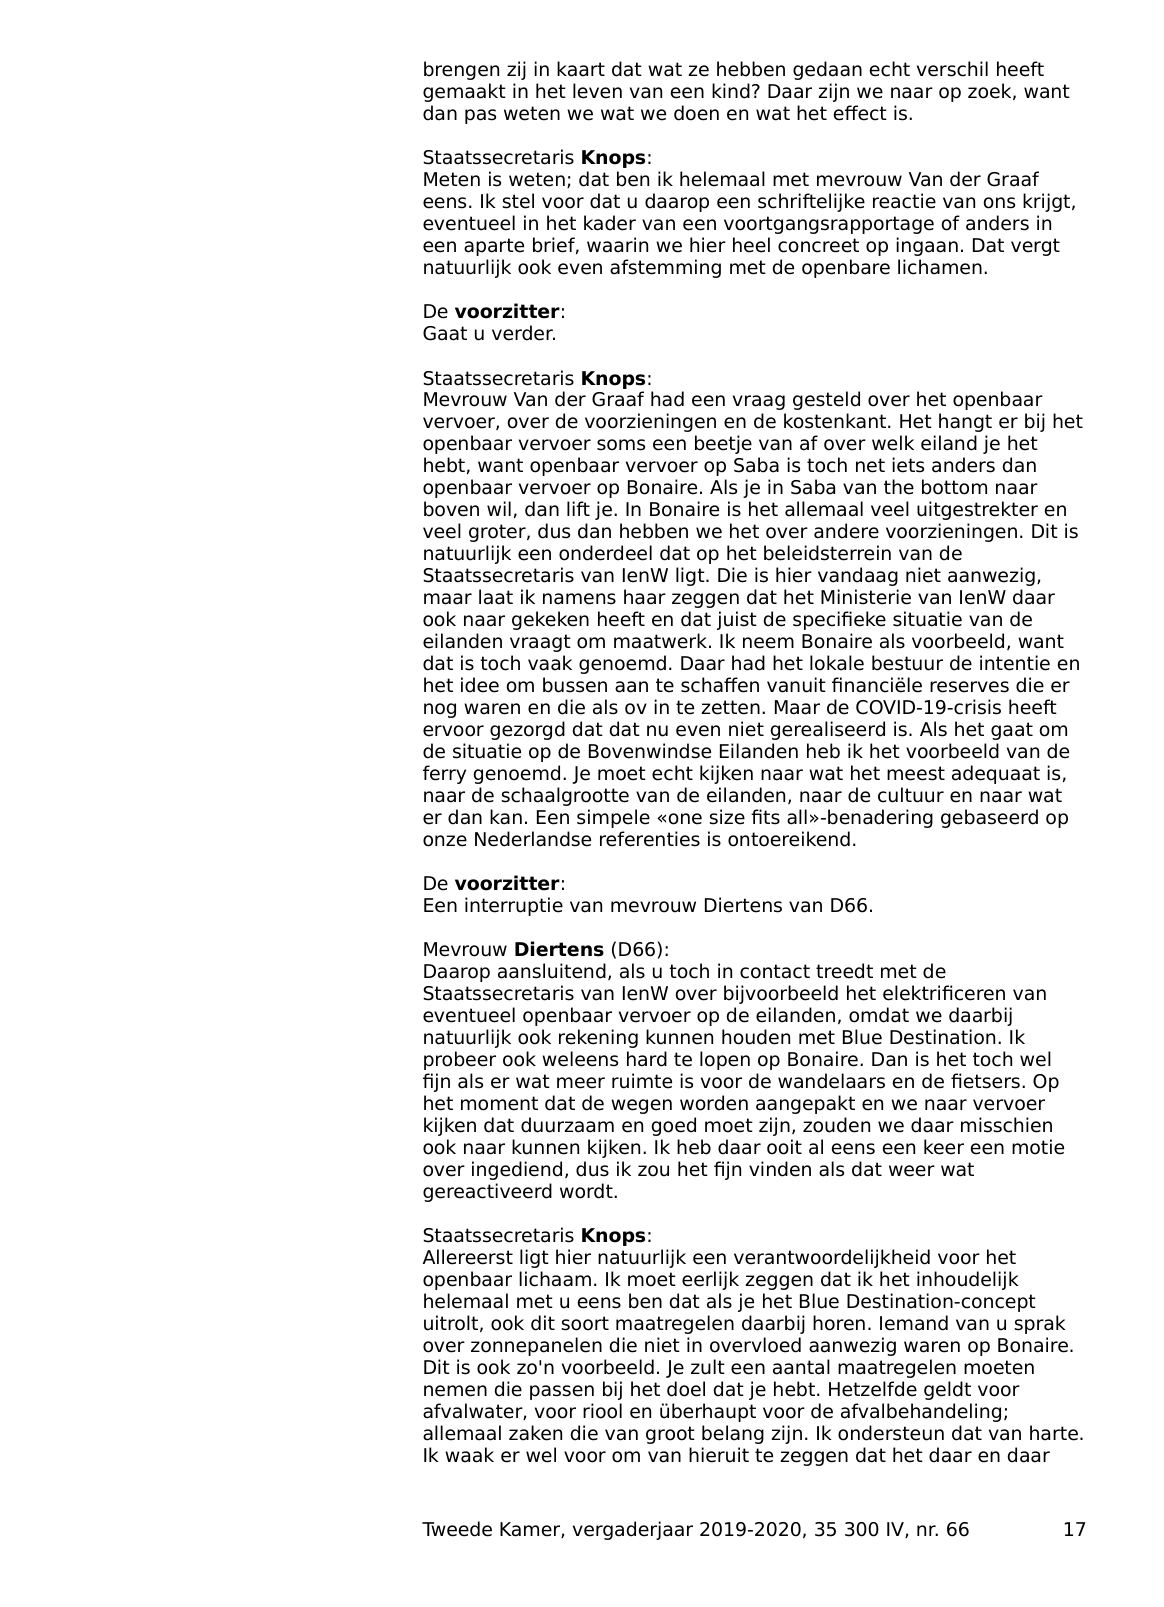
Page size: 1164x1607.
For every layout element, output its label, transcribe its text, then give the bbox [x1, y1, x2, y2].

text De voorzitter: [422, 873, 1087, 895]
text Mevrouw Diertens (D66): [422, 939, 1087, 961]
text brengen zij in kaart dat wat ze hebben gedaan echt verschil heeft gemaakt in het leven van een kind? Daar zijn we naar op zoek, want dan pas weten we wat we doen en wat het effect is. [422, 59, 1087, 125]
text Allereerst ligt hier natuurlijk een verantwoordelijkheid voor het openbaar lichaam. Ik moet eerlijk zeggen dat ik het inhoudelijk helemaal met u eens ben dat als je het Blue Destination-concept uitrolt, ook dit soort maatregelen daarbij horen. Iemand van u sprak over zonnepanelen die niet in overvloed aanwezig waren op Bonaire. Dit is ook zo'n voorbeeld. Je zult een aantal maatregelen moeten nemen die passen bij het doel dat je hebt. Hetzelfde geldt voor afvalwater, voor riool en überhaupt voor de afvalbehandeling; allemaal zaken die van groot belang zijn. Ik ondersteun dat van harte. Ik waak er wel voor om van hieruit te zeggen dat het daar en daar [422, 1247, 1087, 1467]
text Daarop aansluitend, als u toch in contact treedt met de Staatssecretaris van IenW over bijvoorbeeld het elektrificeren van eventueel openbaar vervoer op de eilanden, omdat we daarbij natuurlijk ook rekening kunnen houden met Blue Destination. Ik probeer ook weleens hard te lopen op Bonaire. Dan is het toch wel fijn als er wat meer ruimte is voor de wandelaars en de fietsers. Op het moment dat de wegen worden aangepakt en we naar vervoer kijken dat duurzaam en goed moet zijn, zouden we daar misschien ook naar kunnen kijken. Ik heb daar ooit al eens een keer een motie over ingediend, dus ik zou het fijn vinden als dat weer wat gereactiveerd wordt. [422, 961, 1087, 1203]
text Staatssecretaris Knops: [422, 1225, 1087, 1247]
text Een interruptie van mevrouw Diertens van D66. [422, 895, 1087, 917]
text De voorzitter: [422, 301, 1087, 323]
text Mevrouw Van der Graaf had een vraag gesteld over het openbaar vervoer, over de voorzieningen en de kostenkant. Het hangt er bij het openbaar vervoer soms een beetje van af over welk eiland je het hebt, want openbaar vervoer op Saba is toch net iets anders dan openbaar vervoer op Bonaire. Als je in Saba van the bottom naar boven wil, dan lift je. In Bonaire is het allemaal veel uitgestrekter en veel groter, dus dan hebben we het over andere voorzieningen. Dit is natuurlijk een onderdeel dat op het beleidsterrein van de Staatssecretaris van IenW ligt. Die is hier vandaag niet aanwezig, maar laat ik namens haar zeggen dat het Ministerie van IenW daar ook naar gekeken heeft en dat juist de specifieke situatie van de eilanden vraagt om maatwerk. Ik neem Bonaire als voorbeeld, want dat is toch vaak genoemd. Daar had het lokale bestuur de intentie en het idee om bussen aan te schaffen vanuit financiële reserves die er nog waren en die als ov in te zetten. Maar de COVID-19-crisis heeft ervoor gezorgd dat dat nu even niet gerealiseerd is. Als het gaat om de situatie op de Bovenwindse Eilanden heb ik het voorbeeld van de ferry genoemd. Je moet echt kijken naar wat het meest adequaat is, naar de schaalgrootte van de eilanden, naar de cultuur en naar wat er dan kan. Een simpele «one size fits all»-benadering gebaseerd op onze Nederlandse referenties is ontoereikend. [422, 389, 1087, 851]
text Staatssecretaris Knops: [422, 147, 1087, 169]
text Gaat u verder. [422, 323, 1087, 345]
text Meten is weten; dat ben ik helemaal met mevrouw Van der Graaf eens. Ik stel voor dat u daarop een schriftelijke reactie van ons krijgt, eventueel in het kader van een voortgangsrapportage of anders in een aparte brief, waarin we hier heel concreet op ingaan. Dat vergt natuurlijk ook even afstemming met de openbare lichamen. [422, 169, 1087, 279]
text Staatssecretaris Knops: [422, 367, 1087, 389]
